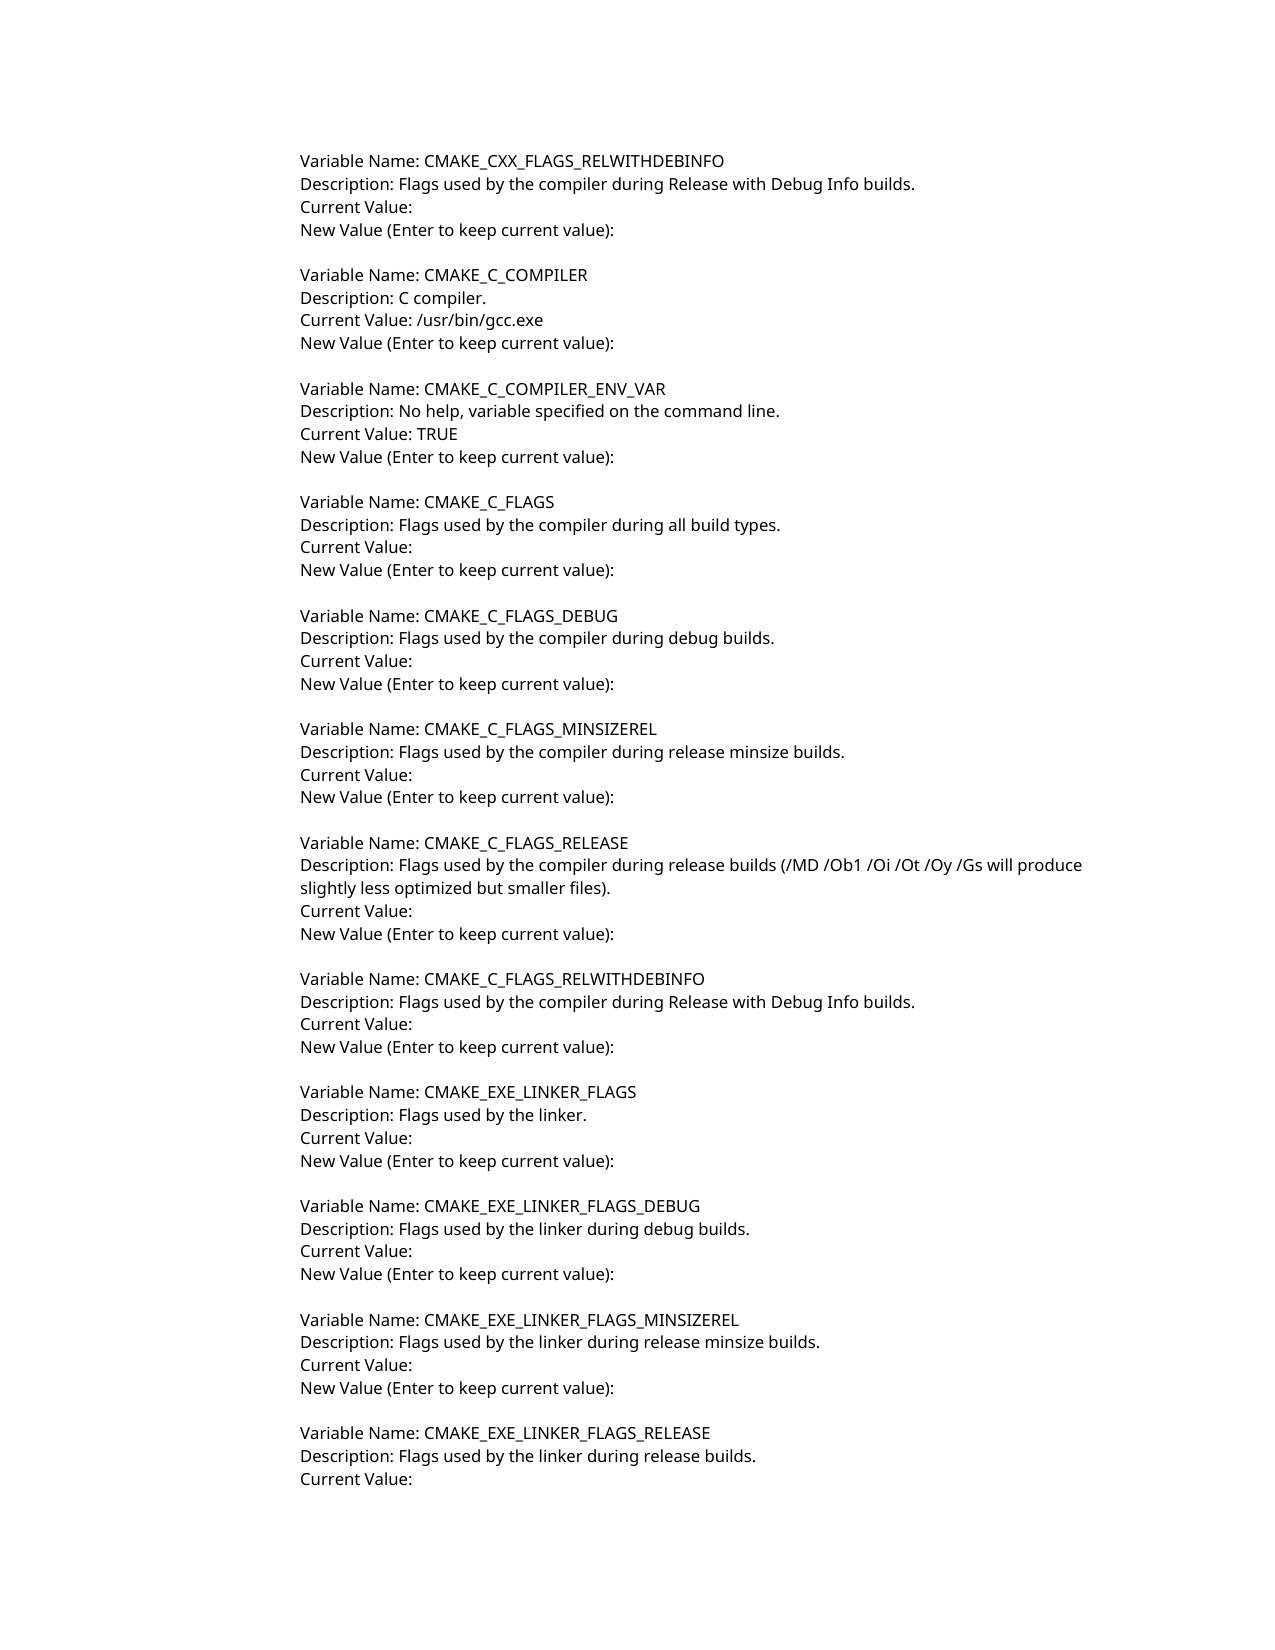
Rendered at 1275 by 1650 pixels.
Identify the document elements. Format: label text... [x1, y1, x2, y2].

list Description: No help, variable specified on the command line. [300, 400, 1125, 422]
list New Value (Enter to keep current value): [300, 218, 1125, 241]
list Variable Name: CMAKE_C_FLAGS_RELWITHDEBINFO [300, 967, 1125, 990]
list Description: Flags used by the compiler during Release with Debug Info builds. [300, 990, 1125, 1013]
list Description: Flags used by the compiler during release builds (/MD /Ob1 /Oi /Ot /Oy /Gs will produce slightly less optimized but smaller files). [300, 854, 1125, 899]
list New Value (Enter to keep current value): [300, 559, 1125, 581]
list Variable Name: CMAKE_EXE_LINKER_FLAGS_MINSIZEREL [300, 1308, 1125, 1331]
list Description: Flags used by the compiler during Release with Debug Info builds. [300, 173, 1125, 195]
list Description: Flags used by the compiler during all build types. [300, 513, 1125, 536]
list New Value (Enter to keep current value): [300, 1149, 1125, 1172]
list New Value (Enter to keep current value): [300, 1376, 1125, 1399]
list Variable Name: CMAKE_C_FLAGS [300, 491, 1125, 513]
list Description: Flags used by the compiler during debug builds. [300, 627, 1125, 649]
list New Value (Enter to keep current value): [300, 672, 1125, 695]
list Current Value: [300, 649, 1125, 672]
list Current Value: [300, 1126, 1125, 1149]
list Variable Name: CMAKE_C_COMPILER_ENV_VAR [300, 377, 1125, 400]
list Current Value: [300, 763, 1125, 786]
list New Value (Enter to keep current value): [300, 1263, 1125, 1285]
list Variable Name: CMAKE_CXX_FLAGS_RELWITHDEBINFO [300, 150, 1125, 173]
list New Value (Enter to keep current value): [300, 786, 1125, 808]
list Variable Name: CMAKE_EXE_LINKER_FLAGS [300, 1081, 1125, 1104]
list Current Value: [300, 536, 1125, 559]
list Variable Name: CMAKE_C_FLAGS_RELEASE [300, 831, 1125, 854]
list Current Value: [300, 1353, 1125, 1376]
list New Value (Enter to keep current value): [300, 922, 1125, 945]
list Variable Name: CMAKE_C_COMPILER [300, 263, 1125, 286]
list Variable Name: CMAKE_EXE_LINKER_FLAGS_DEBUG [300, 1194, 1125, 1217]
list Description: Flags used by the linker during release builds. [300, 1444, 1125, 1467]
list Current Value: [300, 1240, 1125, 1263]
list Description: Flags used by the compiler during release minsize builds. [300, 740, 1125, 763]
list New Value (Enter to keep current value): [300, 445, 1125, 468]
list New Value (Enter to keep current value): [300, 1036, 1125, 1058]
list Description: C compiler. [300, 286, 1125, 309]
list Variable Name: CMAKE_C_FLAGS_MINSIZEREL [300, 718, 1125, 740]
list Current Value: [300, 1013, 1125, 1036]
list Description: Flags used by the linker during debug builds. [300, 1217, 1125, 1240]
list Variable Name: CMAKE_EXE_LINKER_FLAGS_RELEASE [300, 1422, 1125, 1444]
list Description: Flags used by the linker. [300, 1104, 1125, 1126]
list Description: Flags used by the linker during release minsize builds. [300, 1331, 1125, 1353]
list Current Value: [300, 899, 1125, 922]
list Current Value: TRUE [300, 422, 1125, 445]
list New Value (Enter to keep current value): [300, 332, 1125, 354]
list Current Value: [300, 1467, 1125, 1490]
list Current Value: /usr/bin/gcc.exe [300, 309, 1125, 332]
list Variable Name: CMAKE_C_FLAGS_DEBUG [300, 604, 1125, 627]
list Current Value: [300, 195, 1125, 218]
